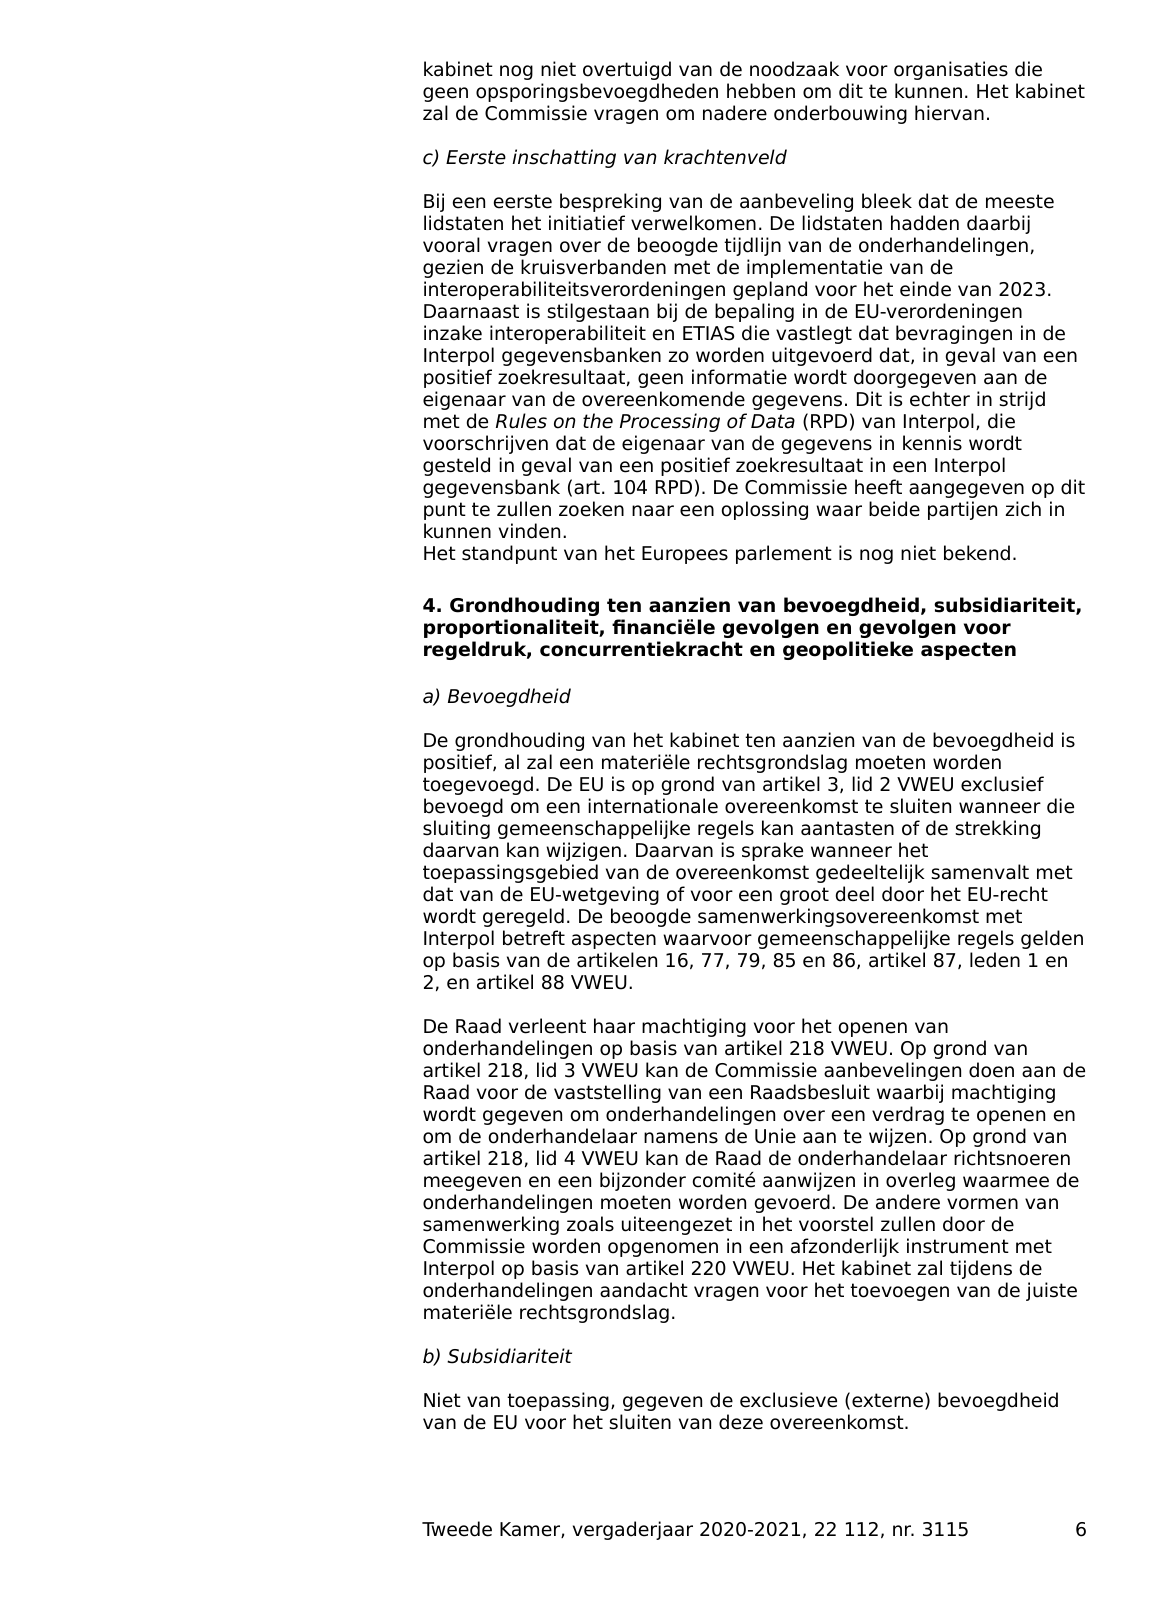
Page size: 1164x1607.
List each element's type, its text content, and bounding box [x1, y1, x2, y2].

text Het standpunt van het Europees parlement is nog niet bekend. [422, 543, 1087, 565]
text Bij een eerste bespreking van de aanbeveling bleek dat de meeste lidstaten het initiatief verwelkomen. De lidstaten hadden daarbij vooral vragen over de beoogde tijdlijn van de onderhandelingen, gezien de kruisverbanden met de implementatie van de interoperabiliteitsverordeningen gepland voor het einde van 2023. Daarnaast is stilgestaan bij de bepaling in de EU-verordeningen inzake interoperabiliteit en ETIAS die vastlegt dat bevragingen in de Interpol gegevensbanken zo worden uitgevoerd dat, in geval van een positief zoekresultaat, geen informatie wordt doorgegeven aan de eigenaar van de overeenkomende gegevens. Dit is echter in strijd met de Rules on the Processing of Data (RPD) van Interpol, die voorschrijven dat de eigenaar van de gegevens in kennis wordt gesteld in geval van een positief zoekresultaat in een Interpol gegevensbank (art. 104 RPD). De Commissie heeft aangegeven op dit punt te zullen zoeken naar een oplossing waar beide partijen zich in kunnen vinden. [422, 191, 1087, 543]
text De Raad verleent haar machtiging voor het openen van onderhandelingen op basis van artikel 218 VWEU. Op grond van artikel 218, lid 3 VWEU kan de Commissie aanbevelingen doen aan de Raad voor de vaststelling van een Raadsbesluit waarbij machtiging wordt gegeven om onderhandelingen over een verdrag te openen en om de onderhandelaar namens de Unie aan te wijzen. Op grond van artikel 218, lid 4 VWEU kan de Raad de onderhandelaar richtsnoeren meegeven en een bijzonder comité aanwijzen in overleg waarmee de onderhandelingen moeten worden gevoerd. De andere vormen van samenwerking zoals uiteengezet in het voorstel zullen door de Commissie worden opgenomen in een afzonderlijk instrument met Interpol op basis van artikel 220 VWEU. Het kabinet zal tijdens de onderhandelingen aandacht vragen voor het toevoegen van de juiste materiële rechtsgrondslag. [422, 1016, 1087, 1324]
subtitle a) Bevoegdheid [422, 686, 1087, 708]
subtitle b) Subsidiariteit [422, 1346, 1087, 1368]
text Niet van toepassing, gegeven de exclusieve (externe) bevoegdheid van de EU voor het sluiten van deze overeenkomst. [422, 1390, 1087, 1434]
text De grondhouding van het kabinet ten aanzien van de bevoegdheid is positief, al zal een materiële rechtsgrondslag moeten worden toegevoegd. De EU is op grond van artikel 3, lid 2 VWEU exclusief bevoegd om een internationale overeenkomst te sluiten wanneer die sluiting gemeenschappelijke regels kan aantasten of de strekking daarvan kan wijzigen. Daarvan is sprake wanneer het toepassingsgebied van de overeenkomst gedeeltelijk samenvalt met dat van de EU-wetgeving of voor een groot deel door het EU-recht wordt geregeld. De beoogde samenwerkingsovereenkomst met Interpol betreft aspecten waarvoor gemeenschappelijke regels gelden op basis van de artikelen 16, 77, 79, 85 en 86, artikel 87, leden 1 en 2, en artikel 88 VWEU. [422, 730, 1087, 994]
subtitle 4. Grondhouding ten aanzien van bevoegdheid, subsidiariteit, proportionaliteit, financiële gevolgen en gevolgen voor regeldruk, concurrentiekracht en geopolitieke aspecten [422, 595, 1087, 661]
text kabinet nog niet overtuigd van de noodzaak voor organisaties die geen opsporingsbevoegdheden hebben om dit te kunnen. Het kabinet zal de Commissie vragen om nadere onderbouwing hiervan. [422, 59, 1087, 125]
subtitle c) Eerste inschatting van krachtenveld [422, 147, 1087, 169]
